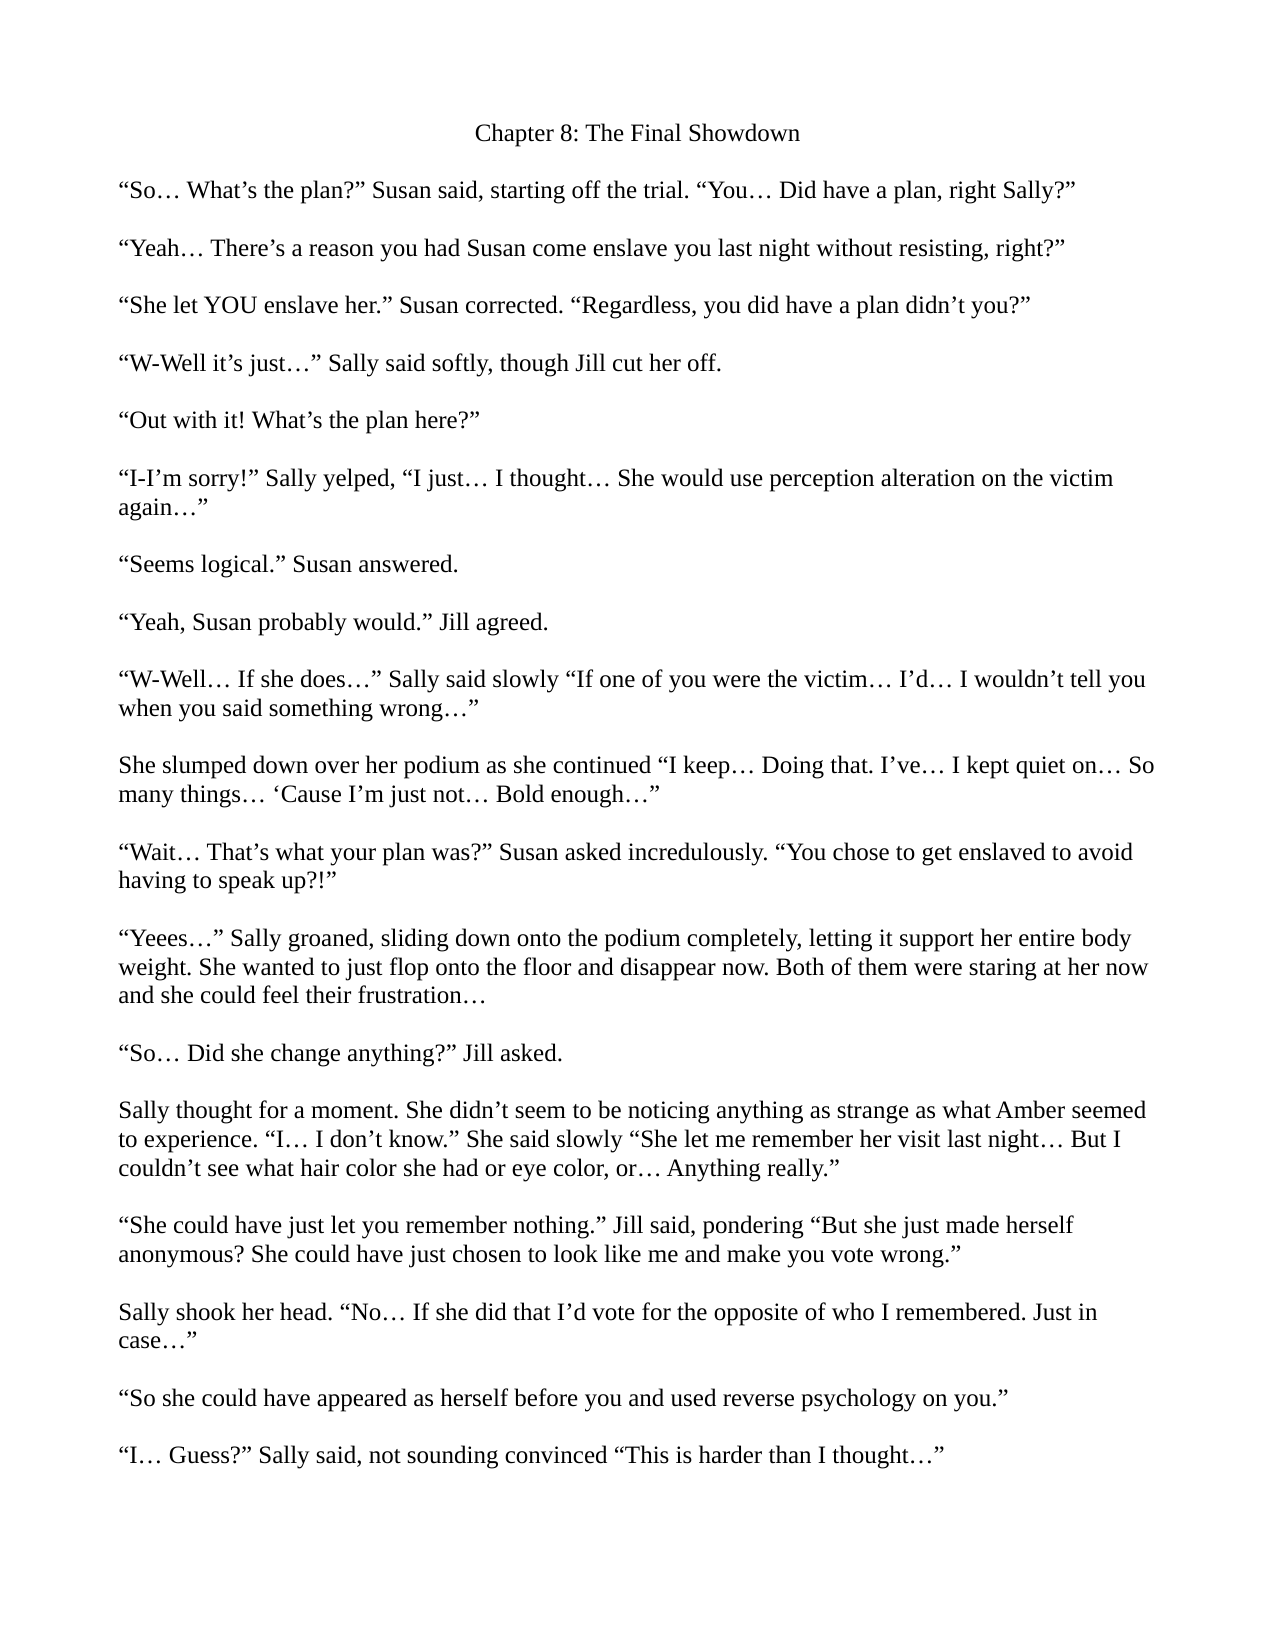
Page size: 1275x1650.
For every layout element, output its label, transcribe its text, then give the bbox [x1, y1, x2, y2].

text “Yeees…” Sally groaned, sliding down onto the podium completely, letting it support her entire body weight. She wanted to just flop onto the floor and disappear now. Both of them were staring at her now and she could feel their frustration… [118, 923, 1157, 1009]
text She slumped down over her podium as she continued “I keep… Doing that. I’ve… I kept quiet on… So many things… ‘Cause I’m just not… Bold enough…” [118, 751, 1157, 808]
text “Seems logical.” Susan answered. [118, 549, 1157, 578]
text Chapter 8: The Final Showdown [118, 118, 1157, 147]
text “She could have just let you remember nothing.” Jill said, pondering “But she just made herself anonymous? She could have just chosen to look like me and make you vote wrong.” [118, 1211, 1157, 1268]
text “Yeah… There’s a reason you had Susan come enslave you last night without resisting, right?” [118, 233, 1157, 262]
text “Wait… That’s what your plan was?” Susan asked incredulously. “You chose to get enslaved to avoid having to speak up?!” [118, 837, 1157, 894]
text “I-I’m sorry!” Sally yelped, “I just… I thought… She would use perception alteration on the victim again…” [118, 463, 1157, 521]
text “W-Well… If she does…” Sally said slowly “If one of you were the victim… I’d… I wouldn’t tell you when you said something wrong…” [118, 664, 1157, 722]
text Sally thought for a moment. She didn’t seem to be noticing anything as strange as what Amber seemed to experience. “I… I don’t know.” She said slowly “She let me remember her visit last night… But I couldn’t see what hair color she had or eye color, or… Anything really.” [118, 1096, 1157, 1182]
text “Yeah, Susan probably would.” Jill agreed. [118, 607, 1157, 636]
text “Out with it! What’s the plan here?” [118, 406, 1157, 434]
text “So… What’s the plan?” Susan said, starting off the trial. “You… Did have a plan, right Sally?” [118, 176, 1157, 204]
text “She let YOU enslave her.” Susan corrected. “Regardless, you did have a plan didn’t you?” [118, 291, 1157, 319]
text “W-Well it’s just…” Sally said softly, though Jill cut her off. [118, 348, 1157, 377]
text “So she could have appeared as herself before you and used reverse psychology on you.” [118, 1383, 1157, 1412]
text Sally shook her head. “No… If she did that I’d vote for the opposite of who I remembered. Just in case…” [118, 1297, 1157, 1354]
text “So… Did she change anything?” Jill asked. [118, 1038, 1157, 1067]
text “I… Guess?” Sally said, not sounding convinced “This is harder than I thought…” [118, 1441, 1157, 1469]
